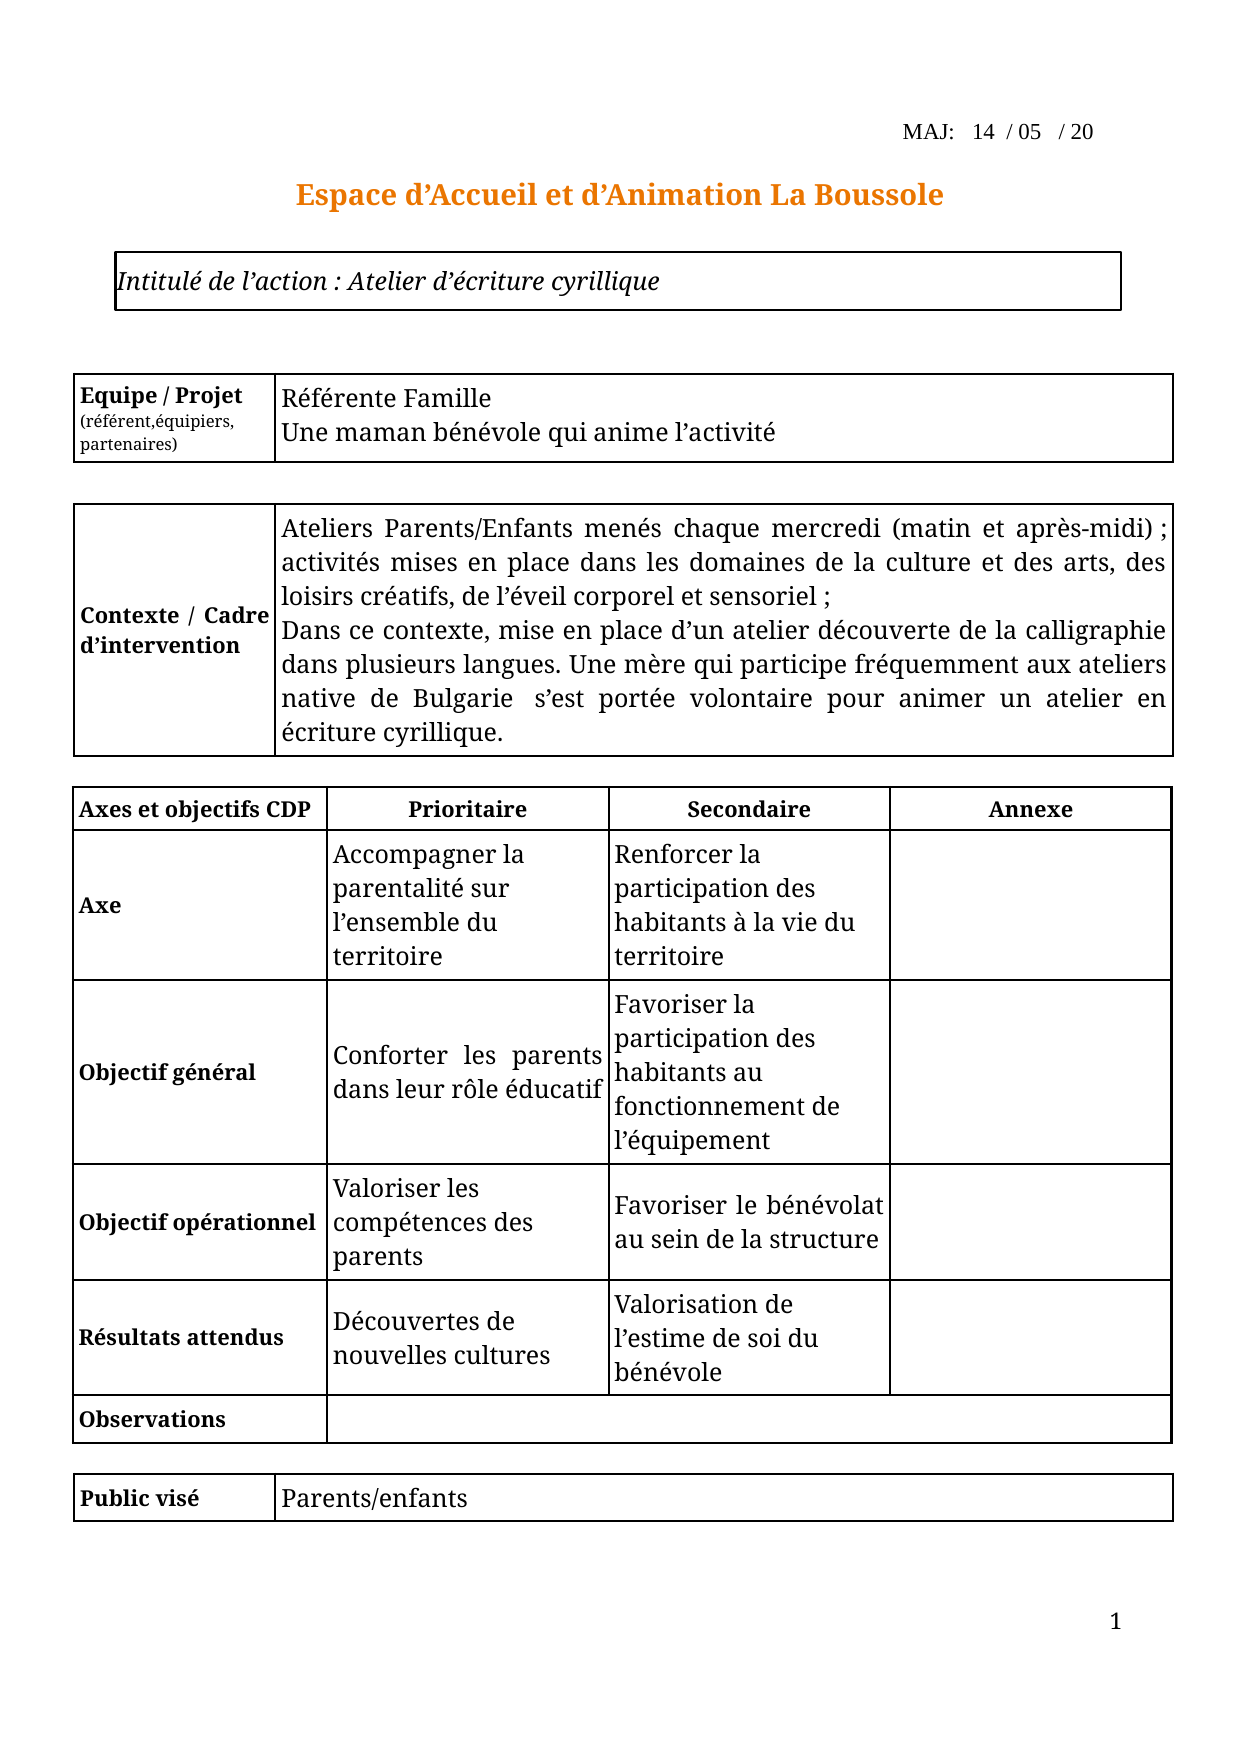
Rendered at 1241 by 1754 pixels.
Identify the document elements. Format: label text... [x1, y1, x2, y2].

table_header Axes et objectifs CDP [74, 788, 326, 829]
table_header Annexe [891, 788, 1170, 829]
table_cell Observations [74, 1396, 326, 1442]
table_cell Valorisation de l’estime de soi du bénévole [610, 1281, 889, 1394]
table_header Référente Famille Une maman bénévole qui anime l’activité [276, 375, 1172, 461]
table_cell Objectif général [74, 981, 326, 1163]
table_cell Accompagner la parentalité sur l’ensemble du territoire [328, 831, 608, 979]
table_cell Valoriser les compétences des parents [328, 1165, 608, 1278]
table_cell Favoriser la participation des habitants au fonctionnement de l’équipement [610, 981, 889, 1163]
table_header Parents/enfants [276, 1475, 1172, 1520]
table_header Prioritaire [328, 788, 608, 829]
table_cell Conforter les parents dans leur rôle éducatif [328, 981, 608, 1163]
table_cell [891, 1165, 1170, 1278]
table_cell Axe [74, 831, 326, 979]
table_cell Résultats attendus [74, 1281, 326, 1394]
table_header Secondaire [610, 788, 889, 829]
table_header Ateliers Parents/Enfants menés chaque mercredi (matin et après-midi) ; activités mises en place dans les domaines de la culture et des arts, des loisirs créatifs, de l’éveil corporel et sensoriel ; Dans ce contexte, mise en place d’un atelier découverte de la calligraphie dans plusieurs langues. Une mère qui participe fréquemment aux ateliers native de Bulgarie s’est portée volontaire pour animer un atelier en écriture cyrillique. [276, 505, 1172, 755]
table_cell [328, 1396, 1170, 1442]
table_cell [891, 981, 1170, 1163]
table_cell [891, 831, 1170, 979]
table_cell [891, 1281, 1170, 1394]
text Espace d’Accueil et d’Animation La Boussole [118, 174, 1122, 214]
table_cell Découvertes de nouvelles cultures [328, 1281, 608, 1394]
table_header Contexte / Cadre d’intervention [75, 505, 274, 755]
table_header Equipe / Projet (référent,équipiers, partenaires) [75, 375, 274, 461]
table_header Public visé [75, 1475, 274, 1520]
table_cell Favoriser le bénévolat au sein de la structure [610, 1165, 889, 1278]
table_cell Renforcer la participation des habitants à la vie du territoire [610, 831, 889, 979]
table_cell Objectif opérationnel [74, 1165, 326, 1278]
